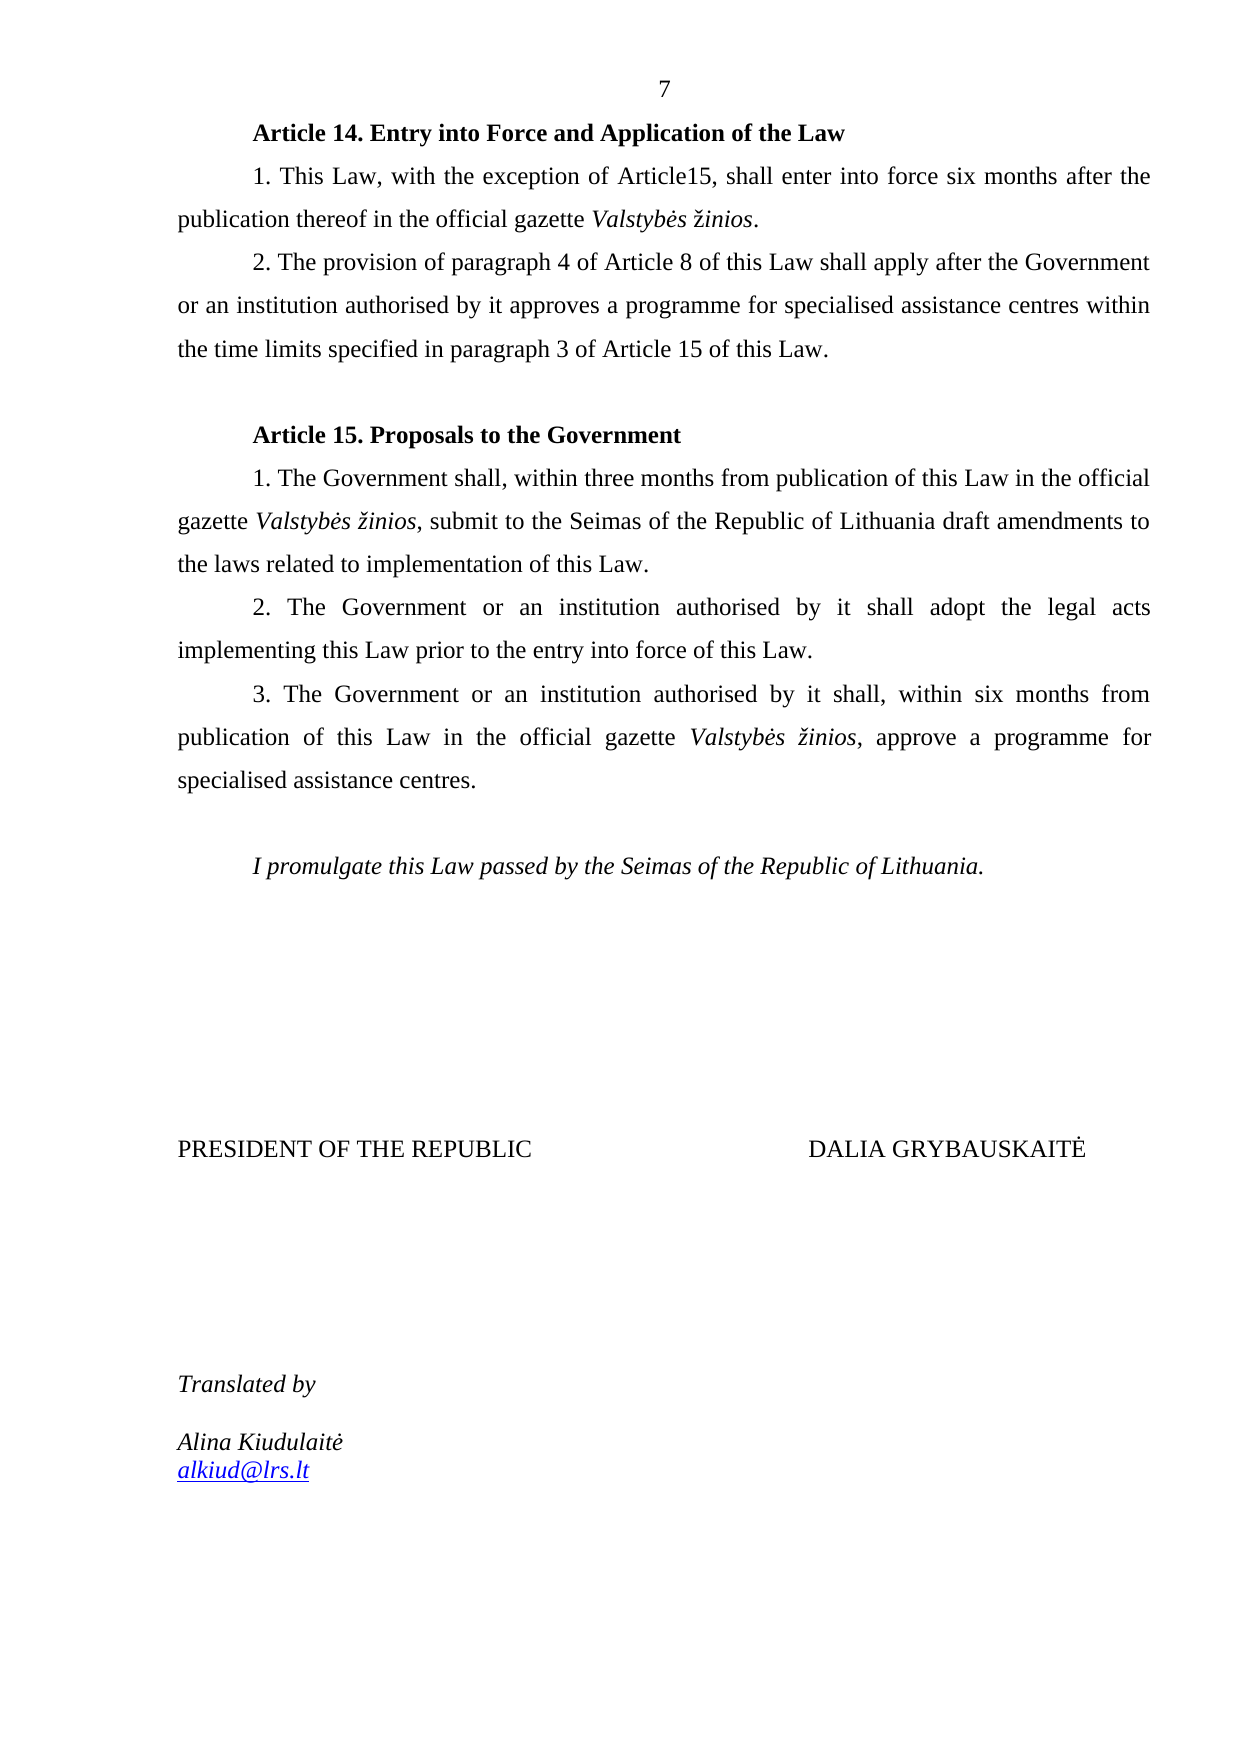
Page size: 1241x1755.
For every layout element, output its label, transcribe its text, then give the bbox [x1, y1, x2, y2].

text 3. The Government or an institution authorised by it shall, within six months from publication of this Law in the official gazette Valstybės žinios, approve a programme for specialised assistance centres. [177, 679, 1152, 794]
text 1. The Government shall, within three months from publication of this Law in the official gazette Valstybės žinios, submit to the Seimas of the Republic of Lithuania draft amendments to the laws related to implementation of this Law. [177, 463, 1152, 578]
text Translated by [177, 1369, 1152, 1398]
text alkiud@lrs.lt [177, 1456, 1152, 1484]
text I promulgate this Law passed by the Seimas of the Republic of Lithuania. [177, 851, 1152, 880]
text 2. The provision of paragraph 4 of Article 8 of this Law shall apply after the Government or an institution authorised by it approves a programme for specialised assistance centres within the time limits specified in paragraph 3 of Article 15 of this Law. [177, 247, 1152, 362]
text Alina Kiudulaitė [177, 1427, 1152, 1456]
text 2. The Government or an institution authorised by it shall adopt the legal acts implementing this Law prior to the entry into force of this Law. [177, 592, 1152, 664]
text PRESIDENT OF THE REPUBLIC DALIA GRYBAUSKAITĖ [177, 1134, 1152, 1163]
text 1. This Law, with the exception of Article15, shall enter into force six months after the publication thereof in the official gazette Valstybės žinios. [177, 161, 1152, 233]
text Article 14. Entry into Force and Application of the Law [177, 118, 1152, 147]
text Article 15. Proposals to the Government [177, 420, 1152, 449]
